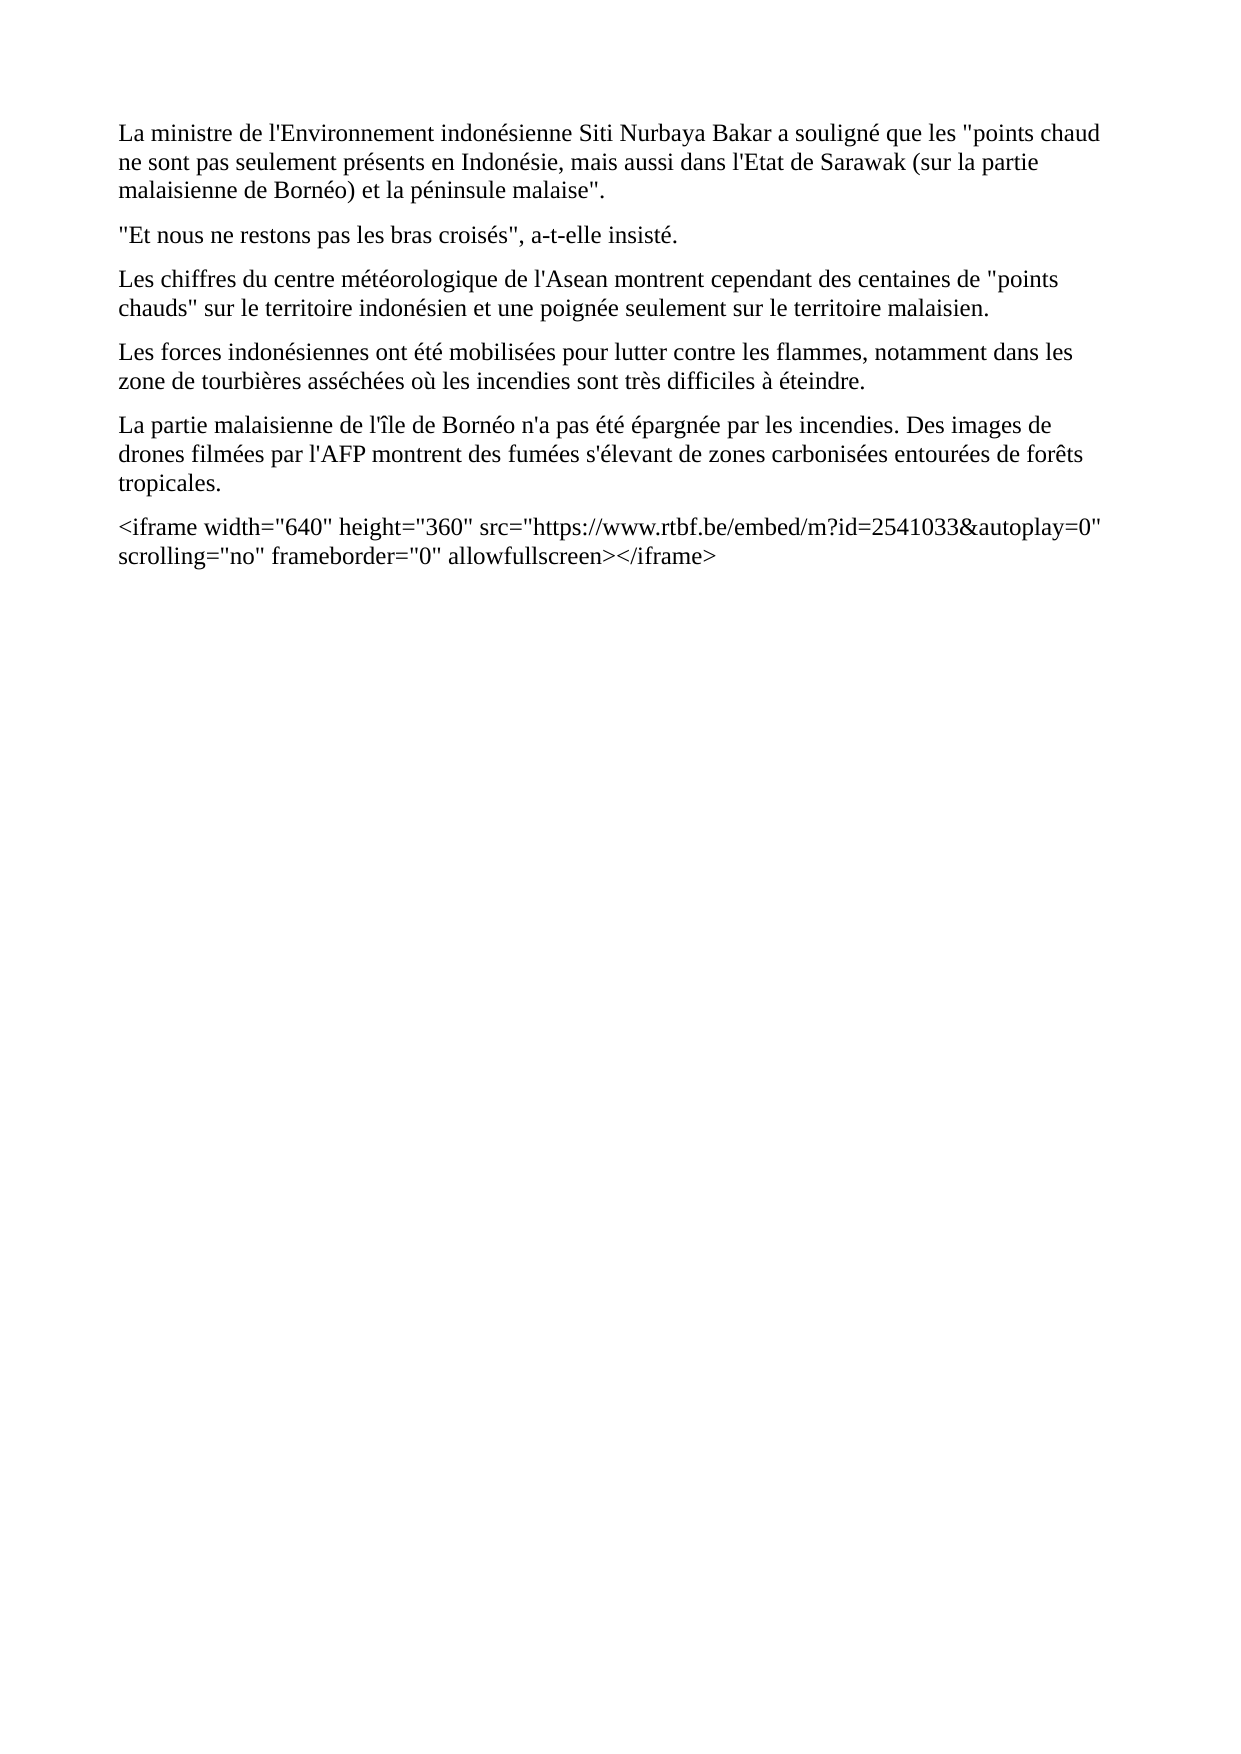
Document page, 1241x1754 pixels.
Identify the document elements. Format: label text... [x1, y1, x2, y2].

text <iframe width="640" height="360" src="https://www.rtbf.be/embed/m?id=2541033&autoplay=0" scrolling="no" frameborder="0" allowfullscreen></iframe> [118, 512, 1122, 570]
text "Et nous ne restons pas les bras croisés", a-t-elle insisté. [118, 220, 1122, 249]
text Les forces indonésiennes ont été mobilisées pour lutter contre les flammes, notamment dans les zone de tourbières asséchées où les incendies sont très difficiles à éteindre. [118, 337, 1122, 395]
text La ministre de l'Environnement indonésienne Siti Nurbaya Bakar a souligné que les "points chaud ne sont pas seulement présents en Indonésie, mais aussi dans l'Etat de Sarawak (sur la partie malaisienne de Bornéo) et la péninsule malaise". [118, 118, 1122, 204]
text La partie malaisienne de l'île de Bornéo n'a pas été épargnée par les incendies. Des images de drones filmées par l'AFP montrent des fumées s'élevant de zones carbonisées entourées de forêts tropicales. [118, 411, 1122, 497]
text Les chiffres du centre météorologique de l'Asean montrent cependant des centaines de "points chauds" sur le territoire indonésien et une poignée seulement sur le territoire malaisien. [118, 264, 1122, 322]
